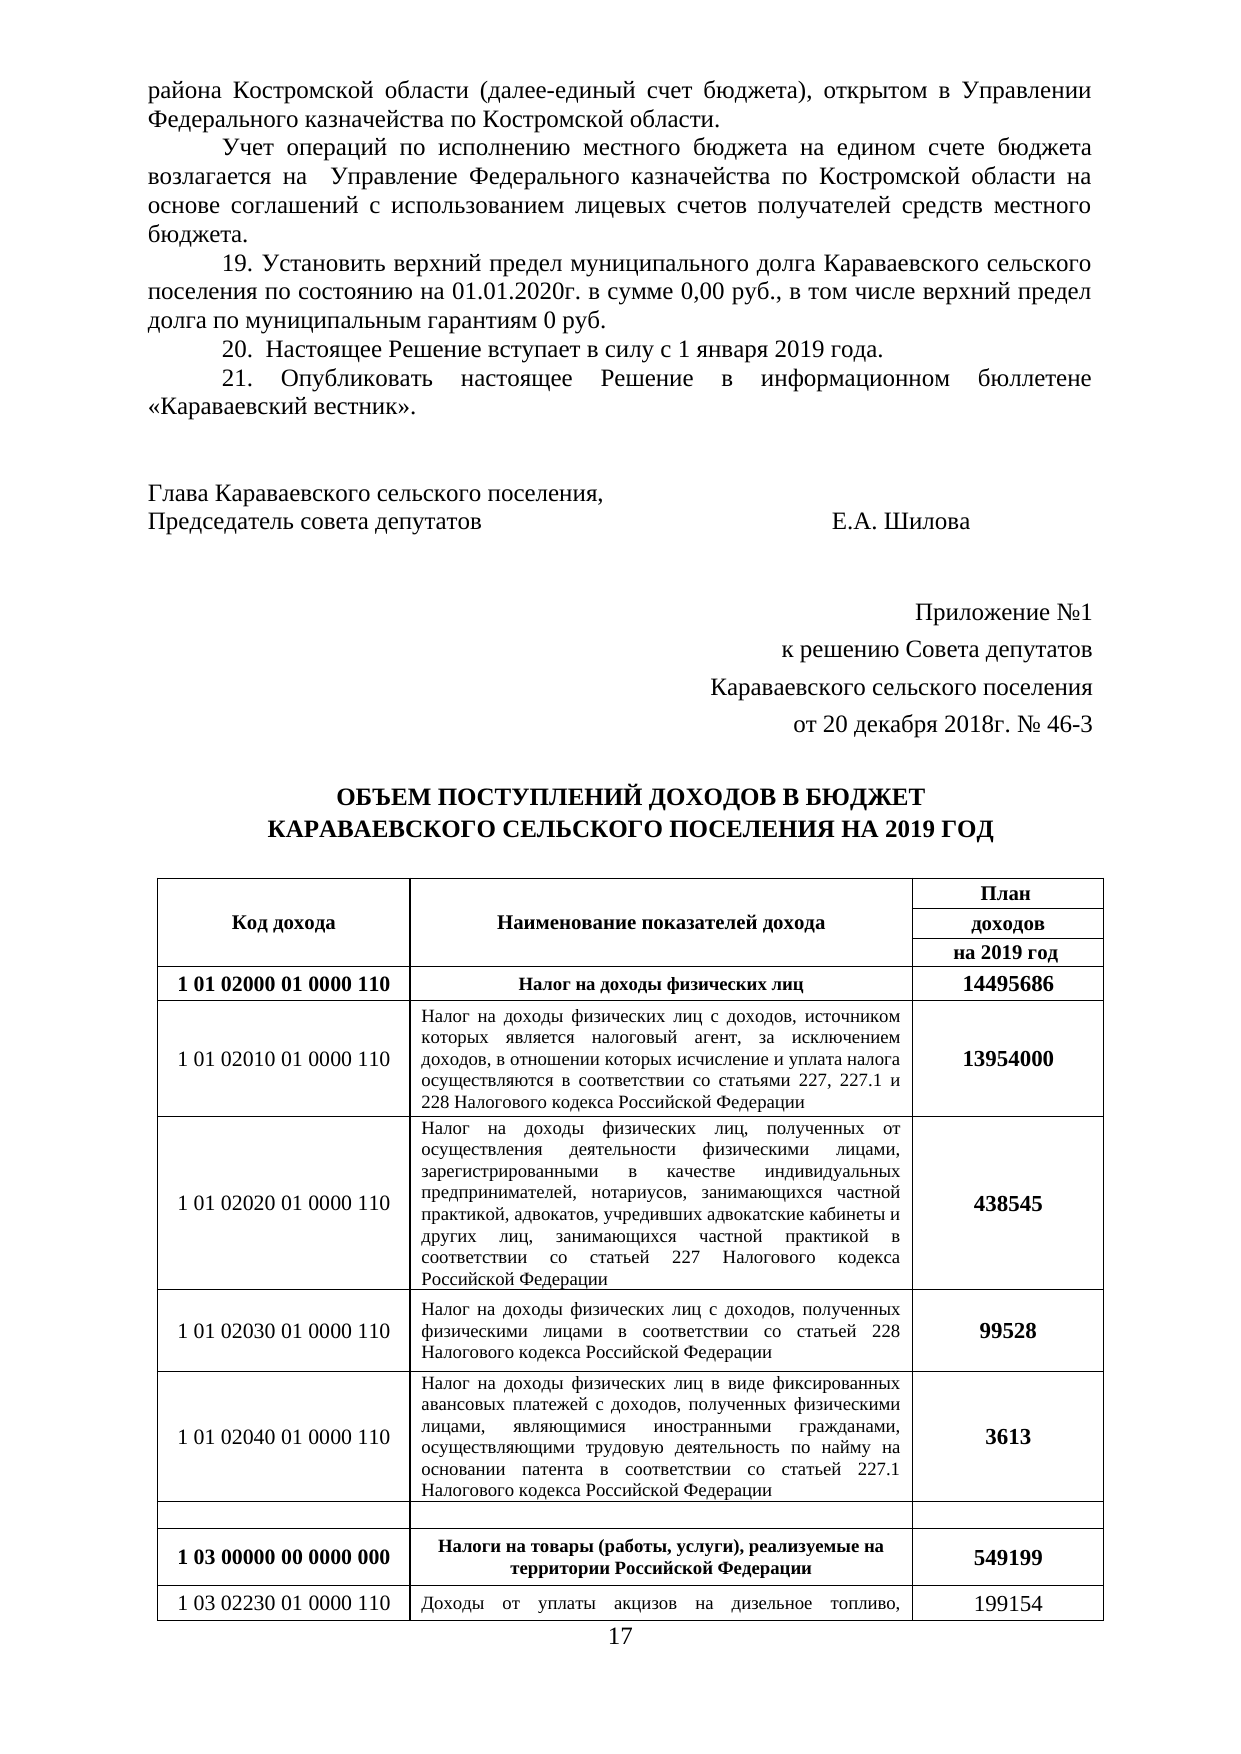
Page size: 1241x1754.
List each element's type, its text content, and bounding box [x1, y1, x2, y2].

table_cell Караваевского сельского поселения [696, 668, 1104, 705]
table_cell 1 01 02030 01 0000 110 [158, 1290, 409, 1371]
table_cell от 20 декабря 2018г. № 46-3 [491, 705, 1104, 743]
table_cell Налог на доходы физических лиц в виде фиксированных авансовых платежей с доходов, полученных физическими лицами, являющимися иностранными гражданами, осуществляющими трудовую деятельность по найму на основании патента в соответствии со статьей 227.1 Налогового кодекса Российской Федерации [411, 1372, 912, 1501]
table_cell [158, 705, 491, 743]
table_cell Наименование показателей дохода [411, 879, 912, 966]
table_cell [491, 668, 696, 705]
table_cell к решению Совета депутатов [696, 630, 1104, 668]
text 20. Настоящее Решение вступает в силу с 1 января 2019 года. [148, 334, 1092, 363]
table_cell [158, 668, 491, 705]
table_cell Налог на доходы физических лиц [411, 967, 912, 1000]
table_cell 13954000 [913, 1001, 1103, 1116]
table_cell [912, 845, 1104, 878]
table_cell КАРАВАЕВСКОГО СЕЛЬСКОГО ПОСЕЛЕНИЯ НА 2019 ГОД [158, 813, 1104, 845]
table_cell Налог на доходы физических лиц, полученных от осуществления деятельности физическими лицами, зарегистрированными в качестве индивидуальных предпринимателей, нотариусов, занимающихся частной практикой, адвокатов, учредивших адвокатские кабинеты и других лиц, занимающихся частной практикой в соответствии со статьей 227 Налогового кодекса Российской Федерации [411, 1117, 912, 1289]
table_cell [491, 743, 696, 780]
table_cell 549199 [913, 1529, 1103, 1584]
table_cell [410, 845, 912, 878]
table_cell 1 01 02010 01 0000 110 [158, 1001, 409, 1116]
table_cell 1 01 02040 01 0000 110 [158, 1372, 409, 1501]
table_cell [913, 1502, 1103, 1528]
table_cell [158, 1502, 409, 1528]
table_header [158, 593, 491, 630]
text района Костромской области (далее-единый счет бюджета), открытом в Управлении Федерального казначейства по Костромской области. [148, 75, 1092, 132]
table_cell Налог на доходы физических лиц с доходов, полученных физическими лицами в соответствии со статьей 228 Налогового кодекса Российской Федерации [411, 1290, 912, 1371]
table_cell 199154 [913, 1586, 1103, 1620]
text Глава Караваевского сельского поселения, [148, 478, 1092, 506]
table_cell [491, 630, 696, 668]
table_cell 438545 [913, 1117, 1103, 1289]
table_cell 1 03 00000 00 0000 000 [158, 1529, 409, 1584]
table_cell 99528 [913, 1290, 1103, 1371]
table_cell План [913, 879, 1103, 908]
table_cell 14495686 [913, 967, 1103, 1000]
table_cell 3613 [913, 1372, 1103, 1501]
text 19. Установить верхний предел муниципального долга Караваевского сельского поселения по состоянию на 01.01.2020г. в сумме 0,00 руб., в том числе верхний предел долга по муниципальным гарантиям 0 руб. [148, 247, 1092, 334]
table_cell Налог на доходы физических лиц с доходов, источником которых является налоговый агент, за исключением доходов, в отношении которых исчисление и уплата налога осуществляются в соответствии со статьями 227, 227.1 и 228 Налогового кодекса Российской Федерации [411, 1001, 912, 1116]
table_cell [411, 1502, 912, 1528]
table_cell Налоги на товары (работы, услуги), реализуемые на территории Российской Федерации [411, 1529, 912, 1584]
table_cell ОБЪЕМ ПОСТУПЛЕНИЙ ДОХОДОВ В БЮДЖЕТ [158, 780, 1104, 813]
table_cell 1 01 02000 01 0000 110 [158, 967, 409, 1000]
table_cell 1 03 02230 01 0000 110 [158, 1586, 409, 1620]
table_cell Доходы от уплаты акцизов на дизельное топливо, [411, 1586, 912, 1620]
table_cell [158, 630, 491, 668]
text Председатель совета депутатов Е.А. Шилова [148, 506, 1092, 535]
table_cell доходов [913, 909, 1103, 938]
table_cell [158, 845, 410, 878]
table_header [491, 593, 696, 630]
table_cell [696, 743, 1104, 780]
table_cell на 2019 год [913, 939, 1103, 966]
table_cell 1 01 02020 01 0000 110 [158, 1117, 409, 1289]
table_header Приложение №1 [696, 593, 1104, 630]
text Учет операций по исполнению местного бюджета на едином счете бюджета возлагается на Управление Федерального казначейства по Костромской области на основе соглашений с использованием лицевых счетов получателей средств местного бюджета. [148, 132, 1092, 247]
table_cell [158, 743, 491, 780]
table_cell Код дохода [158, 879, 409, 966]
text 21. Опубликовать настоящее Решение в информационном бюллетене «Караваевский вестник». [148, 363, 1092, 420]
